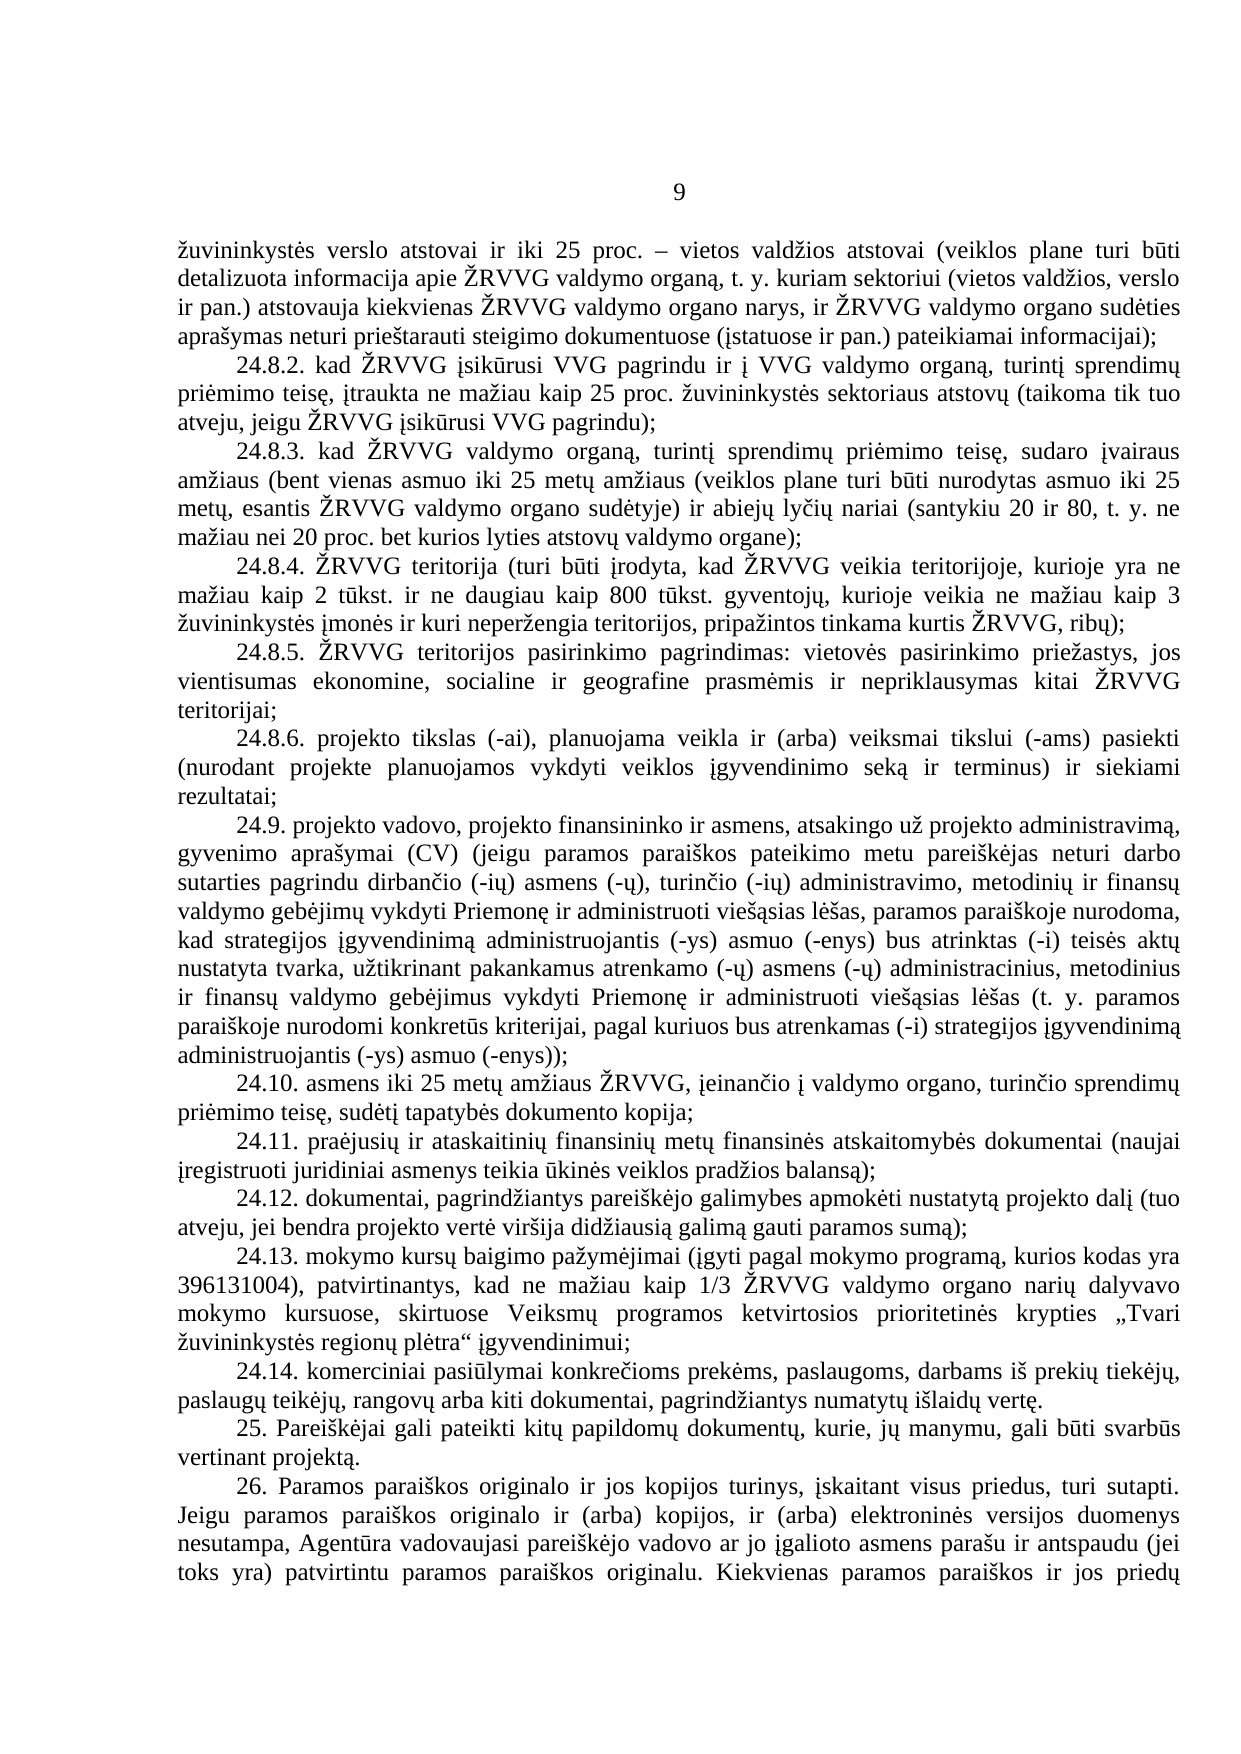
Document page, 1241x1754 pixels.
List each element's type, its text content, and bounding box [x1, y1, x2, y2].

text 24.8.6. projekto tikslas (-ai), planuojama veikla ir (arba) veiksmai tikslui (-ams) pasiekti (nurodant projekte planuojamos vykdyti veiklos įgyvendinimo seką ir terminus) ir siekiami rezultatai; [177, 723, 1181, 810]
text 24.10. asmens iki 25 metų amžiaus ŽRVVG, įeinančio į valdymo organo, turinčio sprendimų priėmimo teisę, sudėtį tapatybės dokumento kopija; [177, 1068, 1181, 1126]
text žuvininkystės verslo atstovai ir iki 25 proc. – vietos valdžios atstovai (veiklos plane turi būti detalizuota informacija apie ŽRVVG valdymo organą, t. y. kuriam sektoriui (vietos valdžios, verslo ir pan.) atstovauja kiekvienas ŽRVVG valdymo organo narys, ir ŽRVVG valdymo organo sudėties aprašymas neturi prieštarauti steigimo dokumentuose (įstatuose ir pan.) pateikiamai informacijai); [177, 235, 1181, 350]
text 24.8.3. kad ŽRVVG valdymo organą, turintį sprendimų priėmimo teisę, sudaro įvairaus amžiaus (bent vienas asmuo iki 25 metų amžiaus (veiklos plane turi būti nurodytas asmuo iki 25 metų, esantis ŽRVVG valdymo organo sudėtyje) ir abiejų lyčių nariai (santykiu 20 ir 80, t. y. ne mažiau nei 20 proc. bet kurios lyties atstovų valdymo organe); [177, 436, 1181, 551]
text 26. Paramos paraiškos originalo ir jos kopijos turinys, įskaitant visus priedus, turi sutapti. Jeigu paramos paraiškos originalo ir (arba) kopijos, ir (arba) elektroninės versijos duomenys nesutampa, Agentūra vadovaujasi pareiškėjo vadovo ar jo įgalioto asmens parašu ir antspaudu (jei toks yra) patvirtintu paramos paraiškos originalu. Kiekvienas paramos paraiškos ir jos priedų [177, 1471, 1181, 1586]
text 24.12. dokumentai, pagrindžiantys pareiškėjo galimybes apmokėti nustatytą projekto dalį (tuo atveju, jei bendra projekto vertė viršija didžiausią galimą gauti paramos sumą); [177, 1183, 1181, 1241]
text 25. Pareiškėjai gali pateikti kitų papildomų dokumentų, kurie, jų manymu, gali būti svarbūs vertinant projektą. [177, 1413, 1181, 1471]
text 24.8.2. kad ŽRVVG įsikūrusi VVG pagrindu ir į VVG valdymo organą, turintį sprendimų priėmimo teisę, įtraukta ne mažiau kaip 25 proc. žuvininkystės sektoriaus atstovų (taikoma tik tuo atveju, jeigu ŽRVVG įsikūrusi VVG pagrindu); [177, 350, 1181, 436]
text 24.9. projekto vadovo, projekto finansininko ir asmens, atsakingo už projekto administravimą, gyvenimo aprašymai (CV) (jeigu paramos paraiškos pateikimo metu pareiškėjas neturi darbo sutarties pagrindu dirbančio (-ių) asmens (-ų), turinčio (-ių) administravimo, metodinių ir finansų valdymo gebėjimų vykdyti Priemonę ir administruoti viešąsias lėšas, paramos paraiškoje nurodoma, kad strategijos įgyvendinimą administruojantis (-ys) asmuo (-enys) bus atrinktas (-i) teisės aktų nustatyta tvarka, užtikrinant pakankamus atrenkamo (-ų) asmens (-ų) administracinius, metodinius ir finansų valdymo gebėjimus vykdyti Priemonę ir administruoti viešąsias lėšas (t. y. paramos paraiškoje nurodomi konkretūs kriterijai, pagal kuriuos bus atrenkamas (-i) strategijos įgyvendinimą administruojantis (-ys) asmuo (-enys)); [177, 810, 1181, 1068]
text 24.8.4. ŽRVVG teritorija (turi būti įrodyta, kad ŽRVVG veikia teritorijoje, kurioje yra ne mažiau kaip 2 tūkst. ir ne daugiau kaip 800 tūkst. gyventojų, kurioje veikia ne mažiau kaip 3 žuvininkystės įmonės ir kuri neperžengia teritorijos, pripažintos tinkama kurtis ŽRVVG, ribų); [177, 551, 1181, 637]
text 24.14. komerciniai pasiūlymai konkrečioms prekėms, paslaugoms, darbams iš prekių tiekėjų, paslaugų teikėjų, rangovų arba kiti dokumentai, pagrindžiantys numatytų išlaidų vertę. [177, 1356, 1181, 1413]
text 24.11. praėjusių ir ataskaitinių finansinių metų finansinės atskaitomybės dokumentai (naujai įregistruoti juridiniai asmenys teikia ūkinės veiklos pradžios balansą); [177, 1126, 1181, 1183]
text 24.13. mokymo kursų baigimo pažymėjimai (įgyti pagal mokymo programą, kurios kodas yra 396131004), patvirtinantys, kad ne mažiau kaip 1/3 ŽRVVG valdymo organo narių dalyvavo mokymo kursuose, skirtuose Veiksmų programos ketvirtosios prioritetinės krypties „Tvari žuvininkystės regionų plėtra“ įgyvendinimui; [177, 1241, 1181, 1356]
text 24.8.5. ŽRVVG teritorijos pasirinkimo pagrindimas: vietovės pasirinkimo priežastys, jos vientisumas ekonomine, socialine ir geografine prasmėmis ir nepriklausymas kitai ŽRVVG teritorijai; [177, 637, 1181, 723]
